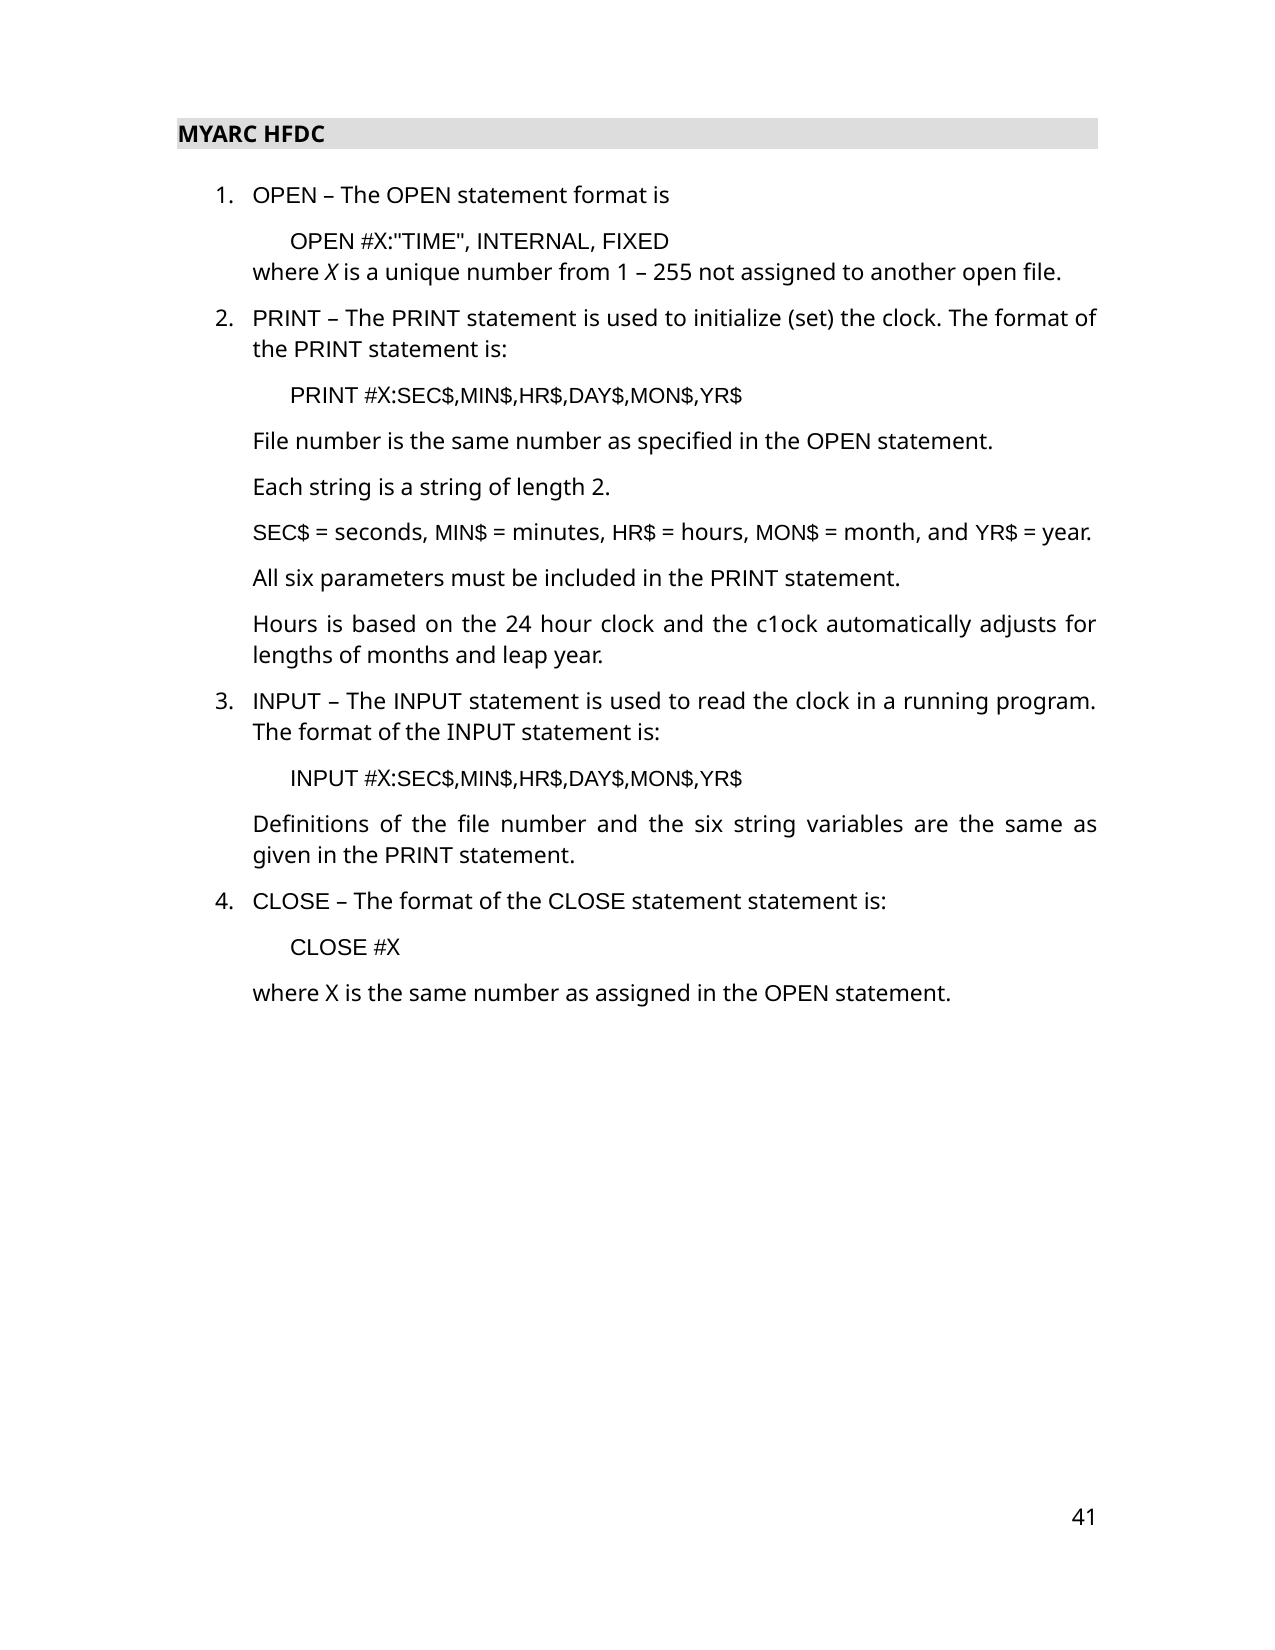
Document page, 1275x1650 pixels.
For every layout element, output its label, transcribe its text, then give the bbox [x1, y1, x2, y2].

list PRINT #X:SEC$,MIN$,HR$,DAY$,MON$,YR$ [252, 379, 1098, 410]
list Definitions of the file number and the six string variables are the same as given in the PRINT statement. [215, 808, 1098, 871]
list Each string is a string of length 2. [215, 471, 1098, 502]
list CLOSE – The format of the CLOSE statement statement is: [215, 885, 1098, 916]
list PRINT – The PRINT statement is used to initialize (set) the clock. The format of the PRINT statement is: [215, 302, 1098, 364]
list SEC$ = seconds, MIN$ = minutes, HR$ = hours, MON$ = month, and YR$ = year. [215, 516, 1098, 548]
list where X is a unique number from 1 – 255 not assigned to another open file. [215, 256, 1098, 287]
list OPEN #X:"TIME", INTERNAL, FIXED [252, 225, 1098, 256]
list File number is the same number as specified in the OPEN statement. [215, 425, 1098, 456]
list CLOSE #X [252, 931, 1098, 962]
list where X is the same number as assigned in the OPEN statement. [215, 977, 1098, 1008]
list INPUT – The INPUT statement is used to read the clock in a running program. The format of the INPUT statement is: [215, 685, 1098, 748]
list OPEN – The OPEN statement format is [215, 179, 1098, 210]
list All six parameters must be included in the PRINT statement. [215, 562, 1098, 593]
list INPUT #X:SEC$,MIN$,HR$,DAY$,MON$,YR$ [252, 762, 1098, 793]
list Hours is based on the 24 hour clock and the c1ock automatically adjusts for lengths of months and leap year. [215, 608, 1098, 671]
